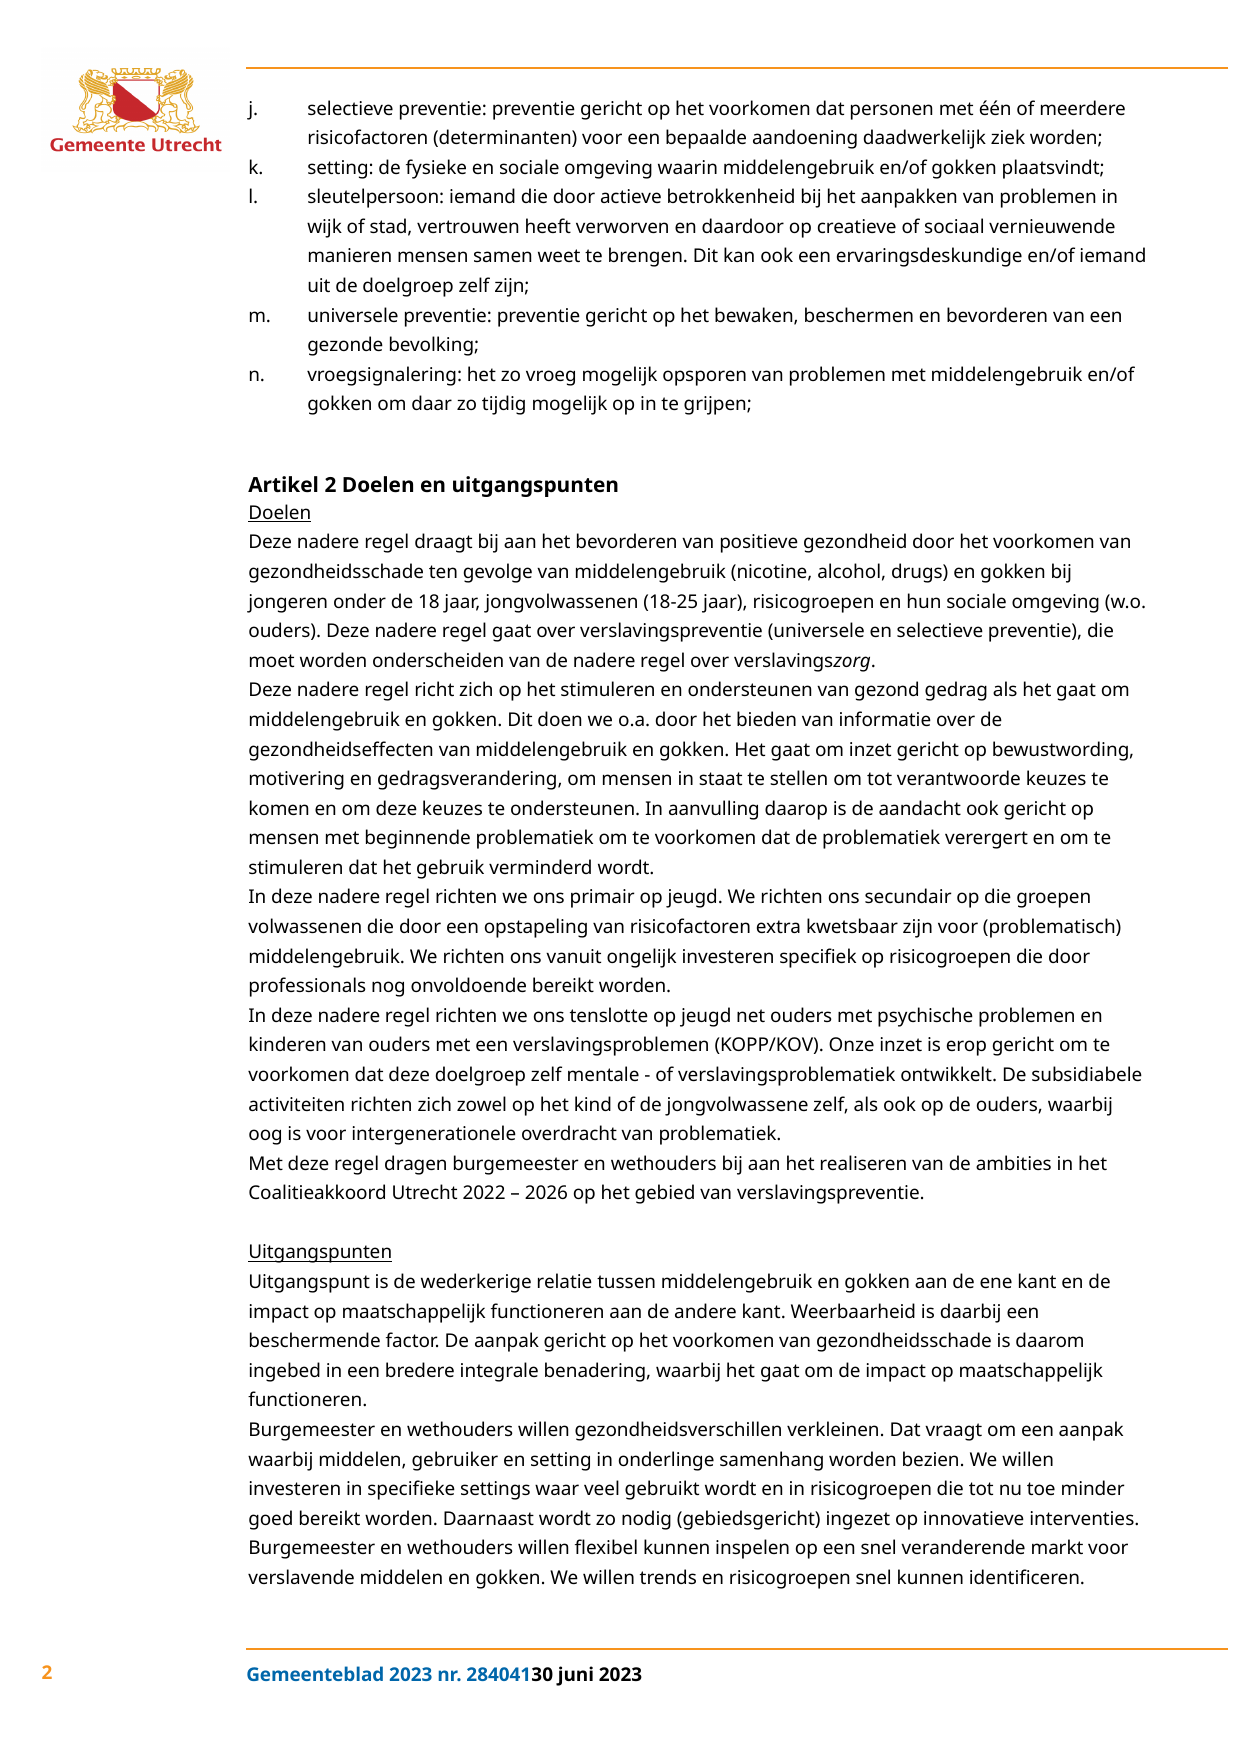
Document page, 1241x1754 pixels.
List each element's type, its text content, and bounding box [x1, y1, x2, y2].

picture [41, 47, 231, 172]
list universele preventie: preventie gericht op het bewaken, beschermen en bevorderen van een gezonde bevolking; [248, 302, 1152, 357]
list setting: de fysieke en sociale omgeving waarin middelengebruik en/of gokken plaatsvindt; [248, 154, 1152, 180]
text Artikel 2 Doelen en uitgangspunten [248, 471, 1152, 499]
text Burgemeester en wethouders willen flexibel kunnen inspelen op een snel veranderende markt voor verslavende middelen en gokken. We willen trends en risicogroepen snel kunnen identificeren. [248, 1534, 1152, 1590]
text Uitgangspunten [248, 1239, 1152, 1264]
text Doelen [248, 499, 1152, 525]
text Burgemeester en wethouders willen gezondheidsverschillen verkleinen. Dat vraagt om een aanpak waarbij middelen, gebruiker en setting in onderlinge samenhang worden bezien. We willen investeren in specifieke settings waar veel gebruikt wordt en in risicogroepen die tot nu toe minder goed bereikt worden. Daarnaast wordt zo nodig (gebiedsgericht) ingezet op innovatieve interventies. [248, 1416, 1152, 1531]
text Uitgangspunt is de wederkerige relatie tussen middelengebruik en gokken aan de ene kant en de impact op maatschappelijk functioneren aan de andere kant. Weerbaarheid is daarbij een beschermende factor. De aanpak gericht op het voorkomen van gezondheidsschade is daarom ingebed in een bredere integrale benadering, waarbij het gaat om de impact op maatschappelijk functioneren. [248, 1268, 1152, 1412]
text Deze nadere regel richt zich op het stimuleren en ondersteunen van gezond gedrag als het gaat om middelengebruik en gokken. Dit doen we o.a. door het bieden van informatie over de gezondheidseffecten van middelengebruik en gokken. Het gaat om inzet gericht op bewustwording, motivering en gedragsverandering, om mensen in staat te stellen om tot verantwoorde keuzes te komen en om deze keuzes te ondersteunen. In aanvulling daarop is de aandacht ook gericht op mensen met beginnende problematiek om te voorkomen dat de problematiek verergert en om te stimuleren dat het gebruik verminderd wordt. [248, 677, 1152, 880]
text Met deze regel dragen burgemeester en wethouders bij aan het realiseren van de ambities in het Coalitieakkoord Utrecht 2022 – 2026 op het gebied van verslavingspreventie. [248, 1150, 1152, 1205]
text In deze nadere regel richten we ons tenslotte op jeugd net ouders met psychische problemen en kinderen van ouders met een verslavingsproblemen (KOPP/KOV). Onze inzet is erop gericht om te voorkomen dat deze doelgroep zelf mentale - of verslavingsproblematiek ontwikkelt. De subsidiabele activiteiten richten zich zowel op het kind of de jongvolwassene zelf, als ook op de ouders, waarbij oog is voor intergenerationele overdracht van problematiek. [248, 1002, 1152, 1146]
text Deze nadere regel draagt bij aan het bevorderen van positieve gezondheid door het voorkomen van gezondheidsschade ten gevolge van middelengebruik (nicotine, alcohol, drugs) en gokken bij jongeren onder de 18 jaar, jongvolwassenen (18-25 jaar), risicogroepen en hun sociale omgeving (w.o. ouders). Deze nadere regel gaat over verslavingspreventie (universele en selectieve preventie), die moet worden onderscheiden van de nadere regel over verslavingszorg. [248, 529, 1152, 673]
list selectieve preventie: preventie gericht op het voorkomen dat personen met één of meerdere risicofactoren (determinanten) voor een bepaalde aandoening daadwerkelijk ziek worden; [248, 95, 1152, 150]
list vroegsignalering: het zo vroeg mogelijk opsporen van problemen met middelengebruik en/of gokken om daar zo tijdig mogelijk op in te grijpen; [248, 361, 1152, 416]
text In deze nadere regel richten we ons primair op jeugd. We richten ons secundair op die groepen volwassenen die door een opstapeling van risicofactoren extra kwetsbaar zijn voor (problematisch) middelengebruik. We richten ons vanuit ongelijk investeren specifiek op risicogroepen die door professionals nog onvoldoende bereikt worden. [248, 884, 1152, 998]
list sleutelpersoon: iemand die door actieve betrokkenheid bij het aanpakken van problemen in wijk of stad, vertrouwen heeft verworven en daardoor op creatieve of sociaal vernieuwende manieren mensen samen weet te brengen. Dit kan ook een ervaringsdeskundige en/of iemand uit de doelgroep zelf zijn; [248, 183, 1152, 298]
